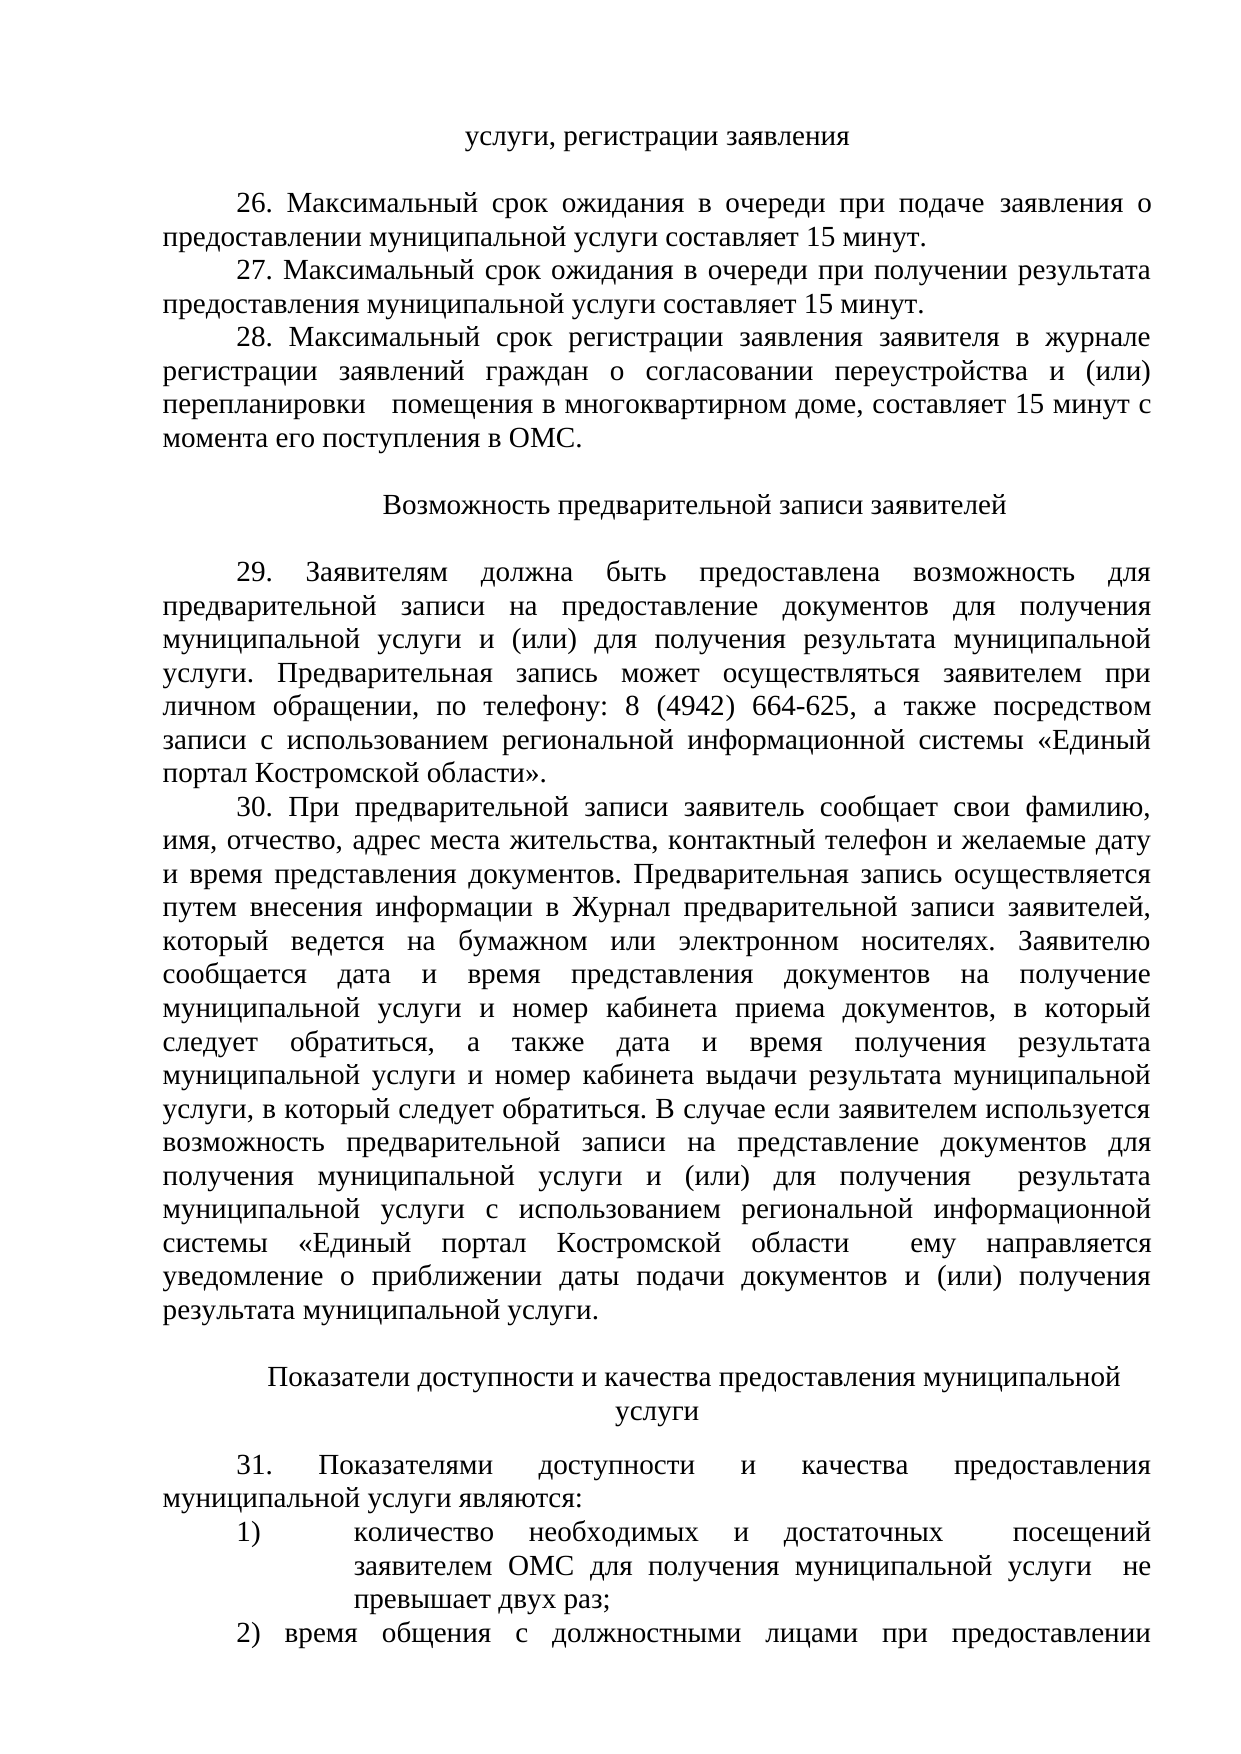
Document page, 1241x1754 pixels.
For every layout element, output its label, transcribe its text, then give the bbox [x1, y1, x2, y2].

text 26. Максимальный срок ожидания в очереди при подаче заявления о предоставлении муниципальной услуги составляет 15 минут. [162, 185, 1152, 252]
text 27. Максимальный срок ожидания в очереди при получении результата предоставления муниципальной услуги составляет 15 минут. [162, 252, 1152, 319]
text Возможность предварительной записи заявителей [162, 487, 1152, 521]
text 2) время общения с должностными лицами при предоставлении [162, 1615, 1152, 1648]
text Показатели доступности и качества предоставления муниципальной услуги [162, 1359, 1152, 1426]
list количество необходимых и достаточных посещений заявителем ОМС для получения муниципальной услуги не превышает двух раз; [236, 1514, 1152, 1615]
text 31. Показателями доступности и качества предоставления муниципальной услуги являются: [162, 1447, 1152, 1514]
text услуги, регистрации заявления [162, 118, 1152, 152]
text 30. При предварительной записи заявитель сообщает свои фамилию, имя, отчество, адрес места жительства, контактный телефон и желаемые дату и время представления документов. Предварительная запись осуществляется путем внесения информации в Журнал предварительной записи заявителей, который ведется на бумажном или электронном носителях. Заявителю сообщается дата и время представления документов на получение муниципальной услуги и номер кабинета приема документов, в который следует обратиться, а также дата и время получения результата муниципальной услуги и номер кабинета выдачи результата муниципальной услуги, в который следует обратиться. В случае если заявителем используется возможность предварительной записи на представление документов для получения муниципальной услуги и (или) для получения результата муниципальной услуги с использованием региональной информационной системы «Единый портал Костромской области ему направляется уведомление о приближении даты подачи документов и (или) получения результата муниципальной услуги. [162, 789, 1152, 1326]
text 28. Максимальный срок регистрации заявления заявителя в журнале регистрации заявлений граждан о согласовании переустройства и (или) перепланировки помещения в многоквартирном доме, составляет 15 минут с момента его поступления в ОМС. [162, 319, 1152, 453]
text 29. Заявителям должна быть предоставлена возможность для предварительной записи на предоставление документов для получения муниципальной услуги и (или) для получения результата муниципальной услуги. Предварительная запись может осуществляться заявителем при личном обращении, по телефону: 8 (4942) 664-625, а также посредством записи с использованием региональной информационной системы «Единый портал Костромской области». [162, 554, 1152, 789]
